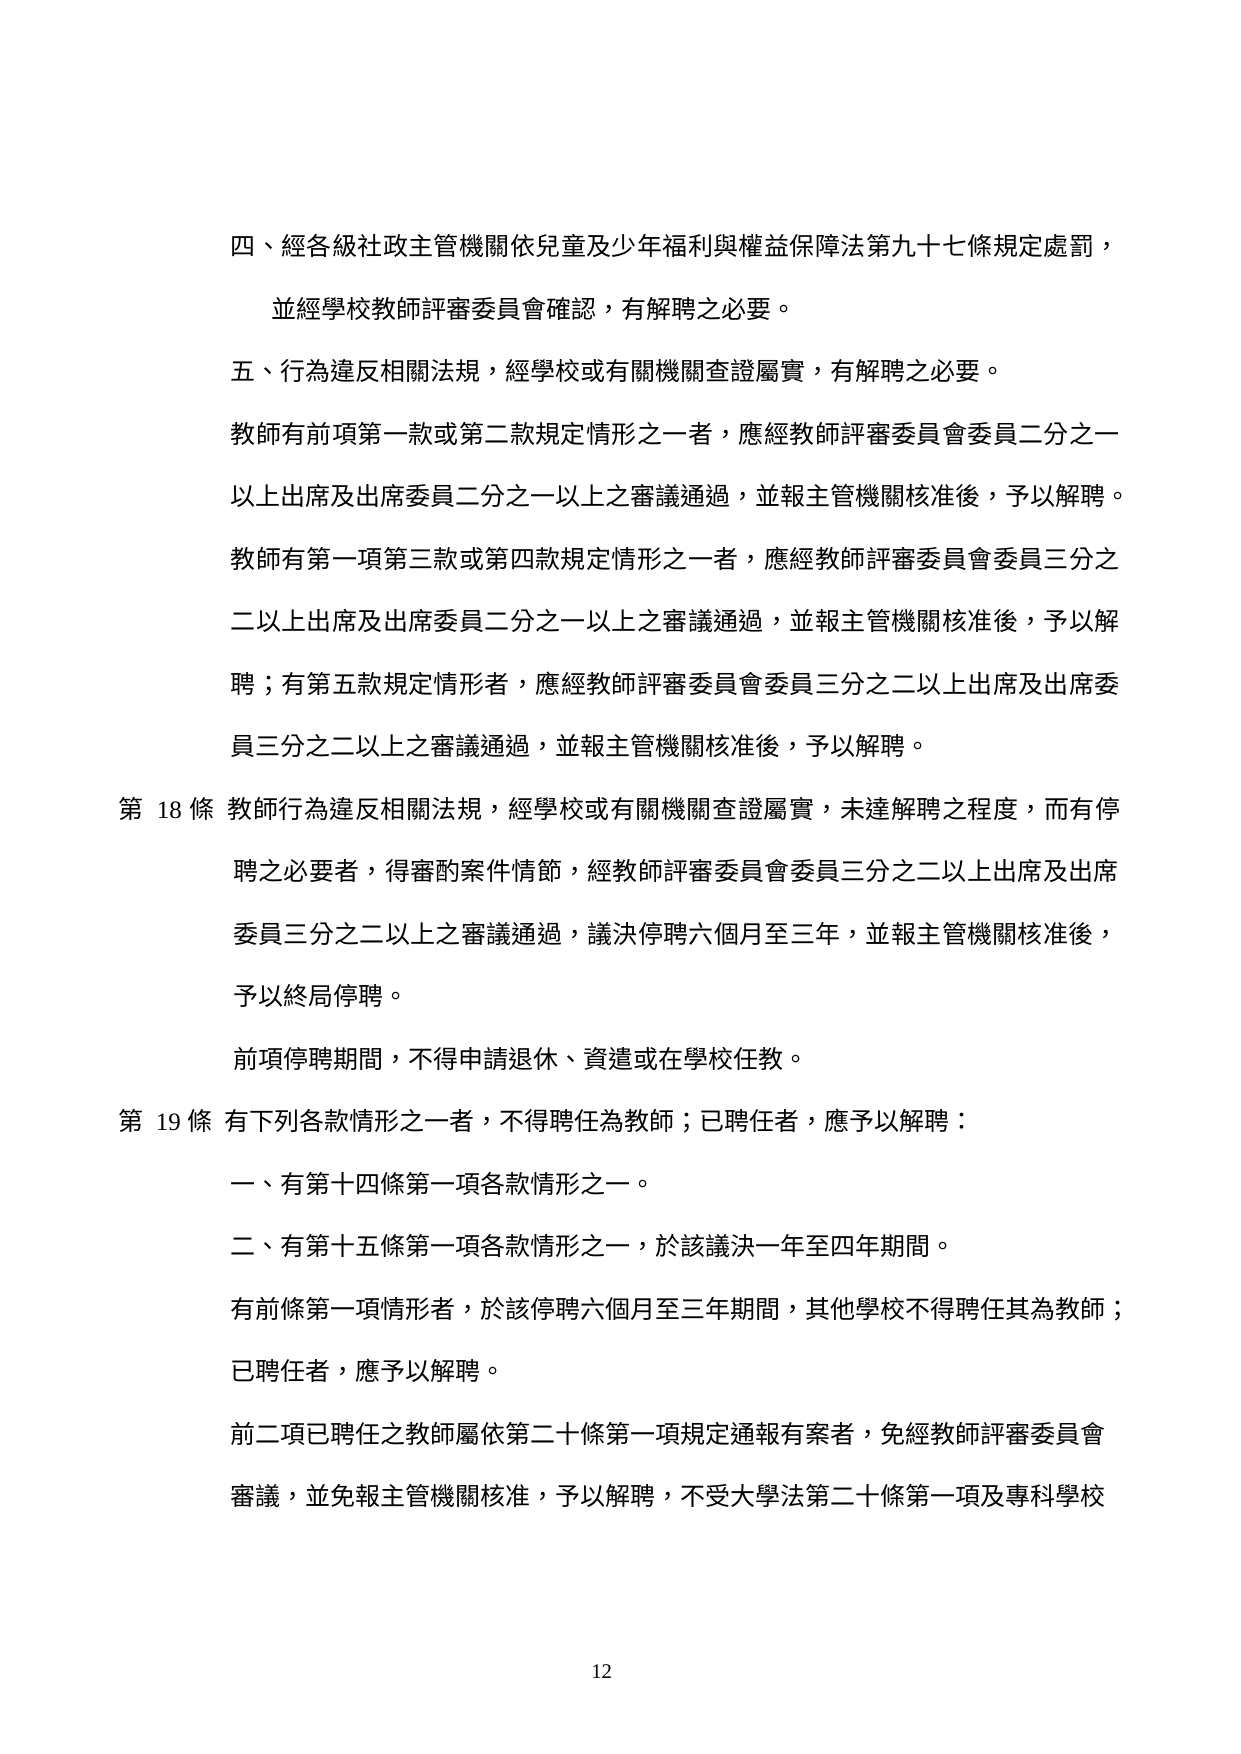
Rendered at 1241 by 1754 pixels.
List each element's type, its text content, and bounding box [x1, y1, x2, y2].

text 一、有第十四條第一項各款情形之一。 [118, 1141, 1122, 1203]
text 前項停聘期間，不得申請退休、資遣或在學校任教。 [118, 1016, 1122, 1078]
text 前二項已聘任之教師屬依第二十條第一項規定通報有案者，免經教師評審委員會審議，並免報主管機關核准，予以解聘，不受大學法第二十條第一項及專科學校 [230, 1391, 1122, 1516]
text 教師有前項第一款或第二款規定情形之一者，應經教師評審委員會委員二分之一以上出席及出席委員二分之一以上之審議通過，並報主管機關核准後，予以解聘。 [230, 391, 1122, 516]
text 二、有第十五條第一項各款情形之一，於該議決一年至四年期間。 [118, 1203, 1122, 1266]
text 教師有第一項第三款或第四款規定情形之一者，應經教師評審委員會委員三分之二以上出席及出席委員二分之一以上之審議通過，並報主管機關核准後，予以解聘；有第五款規定情形者，應經教師評審委員會委員三分之二以上出席及出席委員三分之二以上之審議通過，並報主管機關核准後，予以解聘。 [230, 516, 1122, 766]
text 第 18 條 教師行為違反相關法規，經學校或有關機關查證屬實，未達解聘之程度，而有停聘之必要者，得審酌案件情節，經教師評審委員會委員三分之二以上出席及出席委員三分之二以上之審議通過，議決停聘六個月至三年，並報主管機關核准後，予以終局停聘。 [118, 766, 1122, 1016]
text 有前條第一項情形者，於該停聘六個月至三年期間，其他學校不得聘任其為教師；已聘任者，應予以解聘。 [230, 1266, 1122, 1391]
text 四、經各級社政主管機關依兒童及少年福利與權益保障法第九十七條規定處罰，並經學校教師評審委員會確認，有解聘之必要。 [230, 203, 1122, 328]
text 第 19 條 有下列各款情形之一者，不得聘任為教師；已聘任者，應予以解聘： [118, 1078, 1122, 1141]
text 五、行為違反相關法規，經學校或有關機關查證屬實，有解聘之必要。 [230, 328, 1122, 391]
